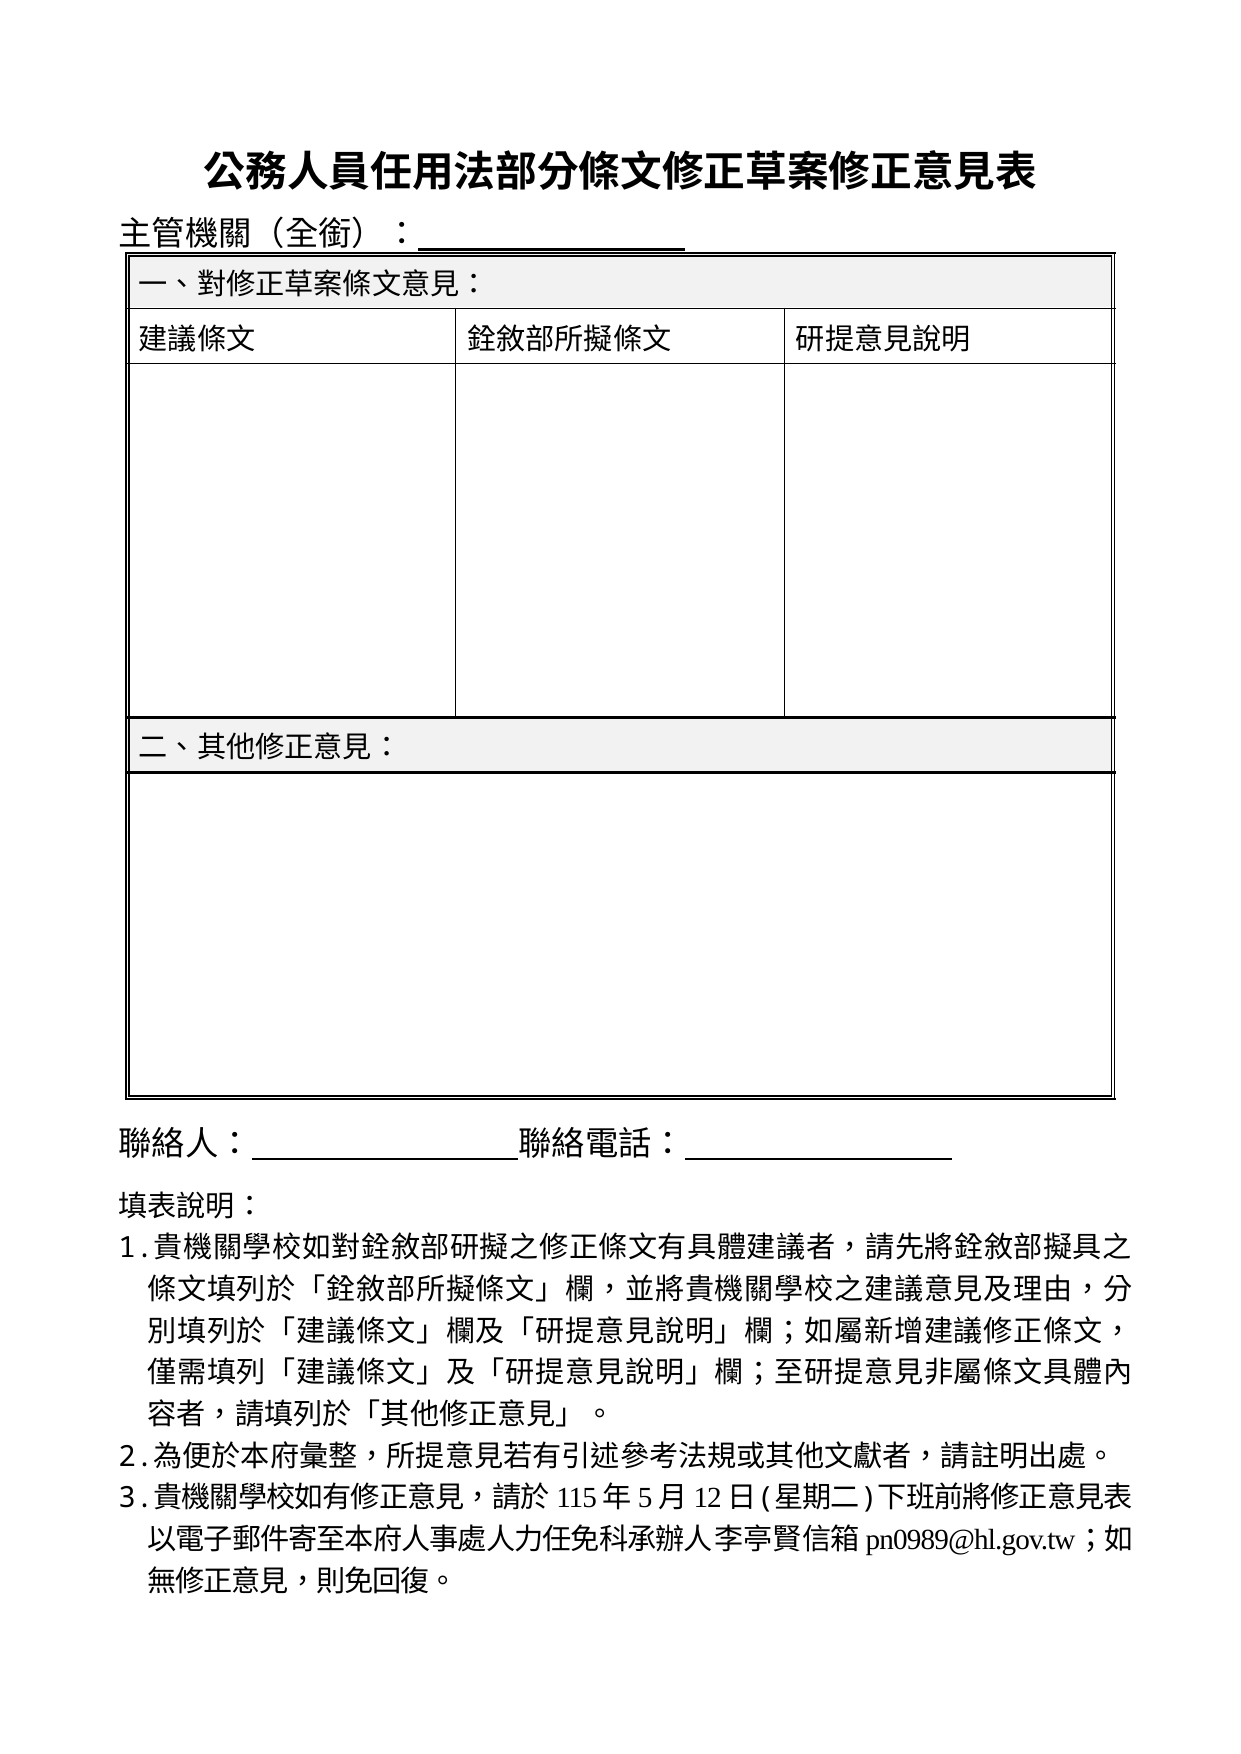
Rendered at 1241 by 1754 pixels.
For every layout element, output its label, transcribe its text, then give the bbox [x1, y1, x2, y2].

text 3.貴機關學校如有修正意見，請於115年5月12日(星期二)下班前將修正意見表以電子郵件寄至本府人事處人力任免科承辦人李亭賢信箱pn0989@hl.gov.tw；如無修正意見，則免回復。 [118, 1474, 1133, 1599]
text 公務人員任用法部分條文修正草案修正意見表 [118, 127, 1122, 189]
table_cell [130, 364, 455, 716]
table_cell 銓敘部所擬條文 [456, 309, 784, 363]
table_cell 建議條文 [130, 309, 455, 363]
text 聯絡人： 聯絡電話： [118, 1118, 1122, 1164]
table_cell [456, 364, 784, 716]
text 填表說明： [118, 1183, 1122, 1224]
table_cell [130, 774, 1111, 1095]
table_cell [785, 364, 1111, 716]
table_header 一、對修正草案條文意見： [130, 257, 1111, 307]
text 2.為便於本府彙整，所提意見若有引述參考法規或其他文獻者，請註明出處。 [118, 1433, 1133, 1474]
text 1.貴機關學校如對銓敘部研擬之修正條文有具體建議者，請先將銓敘部擬具之條文填列於「銓敘部所擬條文」欄，並將貴機關學校之建議意見及理由，分別填列於「建議條文」欄及「研提意見說明」欄；如屬新增建議修正條文，僅需填列「建議條文」及「研提意見說明」欄；至研提意見非屬條文具體內容者，請填列於「其他修正意見」。 [118, 1224, 1133, 1433]
text 主管機關（全銜）： [118, 189, 1122, 252]
table_cell 研提意見說明 [785, 309, 1111, 363]
table_cell 二、其他修正意見： [130, 719, 1111, 771]
